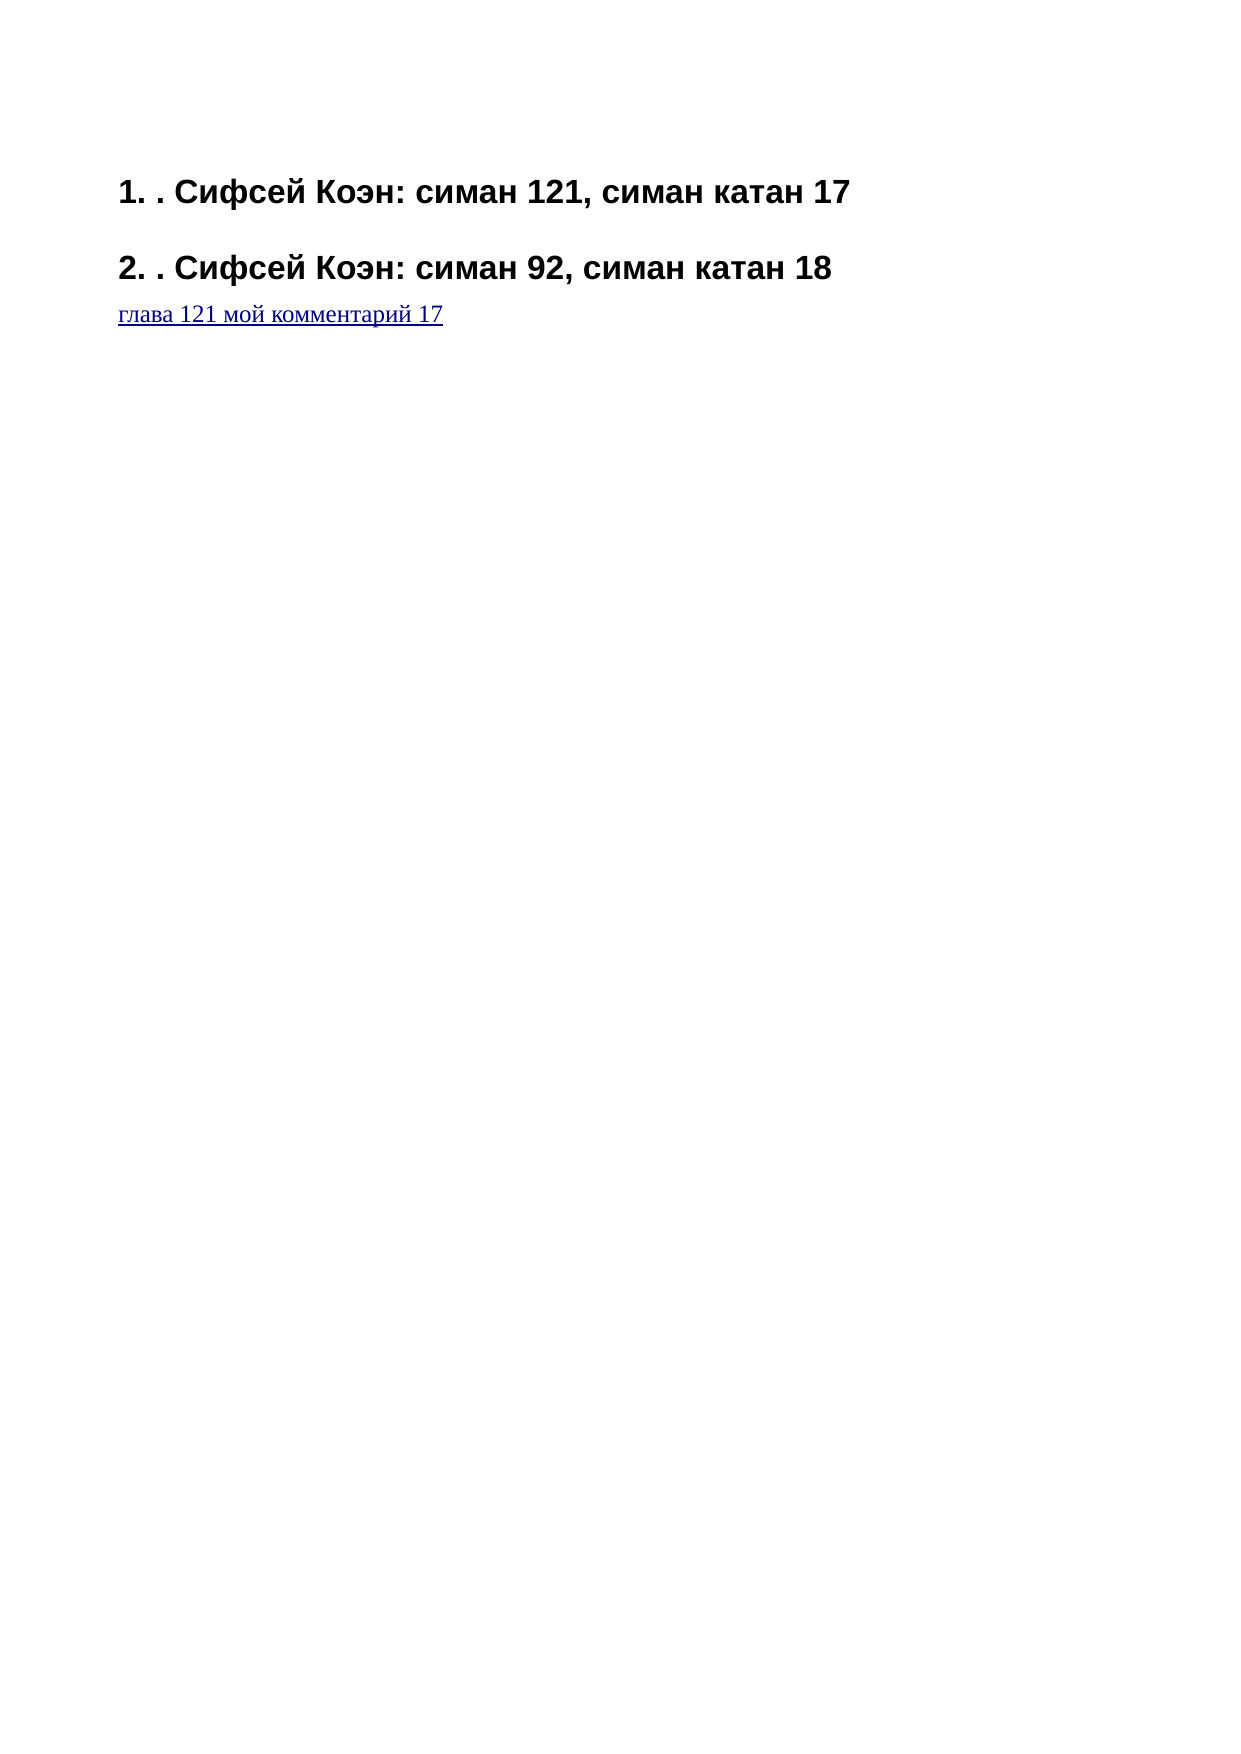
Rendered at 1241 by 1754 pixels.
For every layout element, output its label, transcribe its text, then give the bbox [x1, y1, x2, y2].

subtitle . Сифсей Коэн: симан 121, симан катан 17 [118, 147, 1122, 176]
subtitle . Сифсей Коэн: симан 92, симан катан 18 [118, 176, 1122, 204]
text глава 121 мой комментарий 17 [118, 204, 1122, 233]
